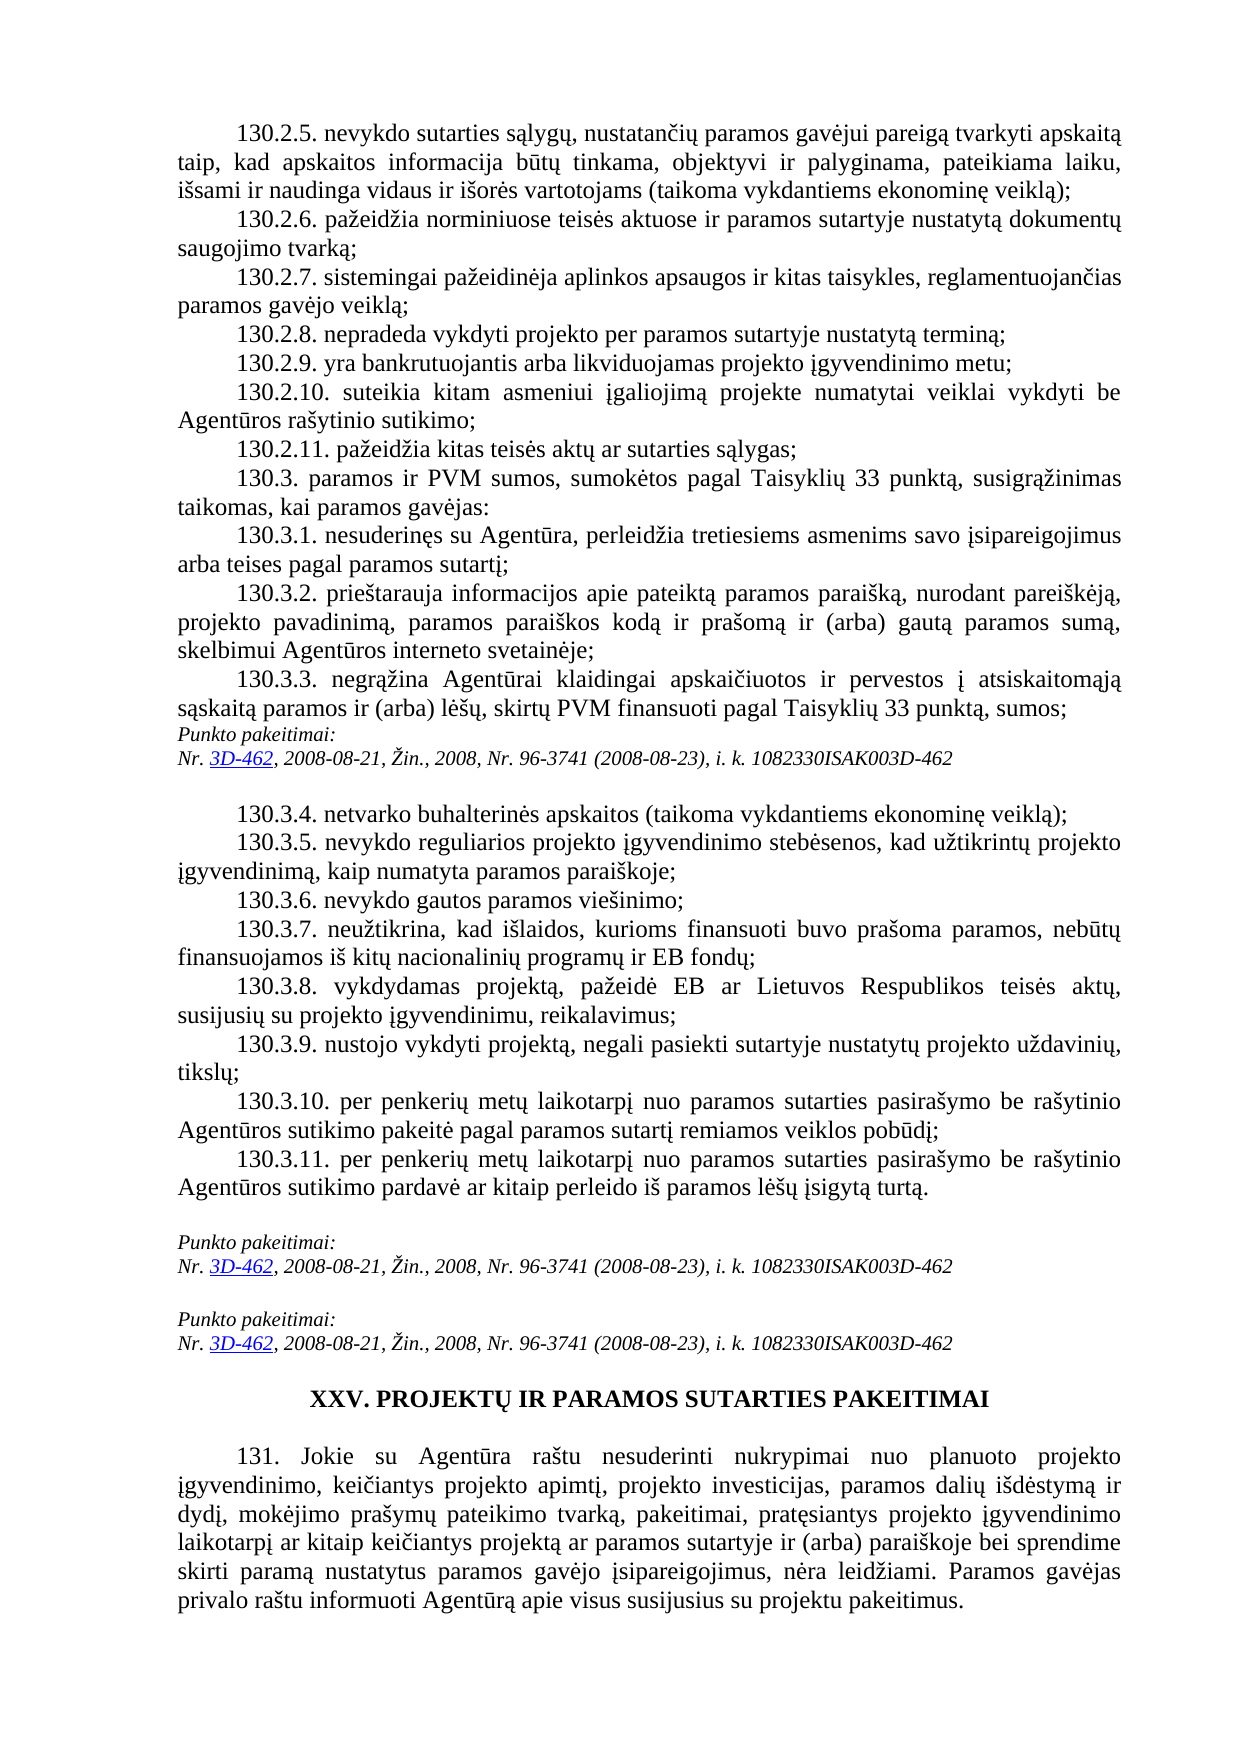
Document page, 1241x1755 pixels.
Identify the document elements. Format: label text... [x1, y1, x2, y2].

text 130.2.9. yra bankrutuojantis arba likviduojamas projekto įgyvendinimo metu; [177, 348, 1122, 377]
text Punkto pakeitimai: [177, 1230, 1122, 1254]
text Nr. 3D-462, 2008-08-21, Žin., 2008, Nr. 96-3741 (2008-08-23), i. k. 1082330ISAK003D-462 [177, 746, 1122, 770]
text 130.3.5. nevykdo reguliarios projekto įgyvendinimo stebėsenos, kad užtikrintų projekto įgyvendinimą, kaip numatyta paramos paraiškoje; [177, 827, 1122, 885]
text 130.3. paramos ir PVM sumos, sumokėtos pagal Taisyklių 33 punktą, susigrąžinimas taikomas, kai paramos gavėjas: [177, 463, 1122, 521]
text Nr. 3D-462, 2008-08-21, Žin., 2008, Nr. 96-3741 (2008-08-23), i. k. 1082330ISAK003D-462 [177, 1254, 1122, 1278]
text Nr. 3D-462, 2008-08-21, Žin., 2008, Nr. 96-3741 (2008-08-23), i. k. 1082330ISAK003D-462 [177, 1331, 1122, 1355]
text 130.3.3. negrąžina Agentūrai klaidingai apskaičiuotos ir pervestos į atsiskaitomąją sąskaitą paramos ir (arba) lėšų, skirtų PVM finansuoti pagal Taisyklių 33 punktą, sumos; [177, 664, 1122, 722]
text 130.2.10. suteikia kitam asmeniui įgaliojimą projekte numatytai veiklai vykdyti be Agentūros rašytinio sutikimo; [177, 377, 1122, 434]
text 130.3.9. nustojo vykdyti projektą, negali pasiekti sutartyje nustatytų projekto uždavinių, tikslų; [177, 1029, 1122, 1086]
text 130.2.5. nevykdo sutarties sąlygų, nustatančių paramos gavėjui pareigą tvarkyti apskaitą taip, kad apskaitos informacija būtų tinkama, objektyvi ir palyginama, pateikiama laiku, išsami ir naudinga vidaus ir išorės vartotojams (taikoma vykdantiems ekonominę veiklą); [177, 118, 1122, 204]
text Punkto pakeitimai: [177, 1307, 1122, 1331]
text 130.3.6. nevykdo gautos paramos viešinimo; [177, 885, 1122, 914]
text 130.3.8. vykdydamas projektą, pažeidė EB ar Lietuvos Respublikos teisės aktų, susijusių su projekto įgyvendinimu, reikalavimus; [177, 971, 1122, 1029]
text 131. Jokie su Agentūra raštu nesuderinti nukrypimai nuo planuoto projekto įgyvendinimo, keičiantys projekto apimtį, projekto investicijas, paramos dalių išdėstymą ir dydį, mokėjimo prašymų pateikimo tvarką, pakeitimai, pratęsiantys projekto įgyvendinimo laikotarpį ar kitaip keičiantys projektą ar paramos sutartyje ir (arba) paraiškoje bei sprendime skirti paramą nustatytus paramos gavėjo įsipareigojimus, nėra leidžiami. Paramos gavėjas privalo raštu informuoti Agentūrą apie visus susijusius su projektu pakeitimus. [177, 1441, 1122, 1614]
text 130.3.10. per penkerių metų laikotarpį nuo paramos sutarties pasirašymo be rašytinio Agentūros sutikimo pakeitė pagal paramos sutartį remiamos veiklos pobūdį; [177, 1086, 1122, 1144]
text 130.3.4. netvarko buhalterinės apskaitos (taikoma vykdantiems ekonominę veiklą); [177, 799, 1122, 827]
text 130.2.11. pažeidžia kitas teisės aktų ar sutarties sąlygas; [177, 434, 1122, 463]
text 130.3.7. neužtikrina, kad išlaidos, kurioms finansuoti buvo prašoma paramos, nebūtų finansuojamos iš kitų nacionalinių programų ir EB fondų; [177, 914, 1122, 971]
text 130.3.2. prieštarauja informacijos apie pateiktą paramos paraišką, nurodant pareiškėją, projekto pavadinimą, paramos paraiškos kodą ir prašomą ir (arba) gautą paramos sumą, skelbimui Agentūros interneto svetainėje; [177, 578, 1122, 664]
text XXV. PROJEKTŲ IR PARAMOS SUTARTIES PAKEITIMAI [177, 1384, 1122, 1412]
text 130.3.11. per penkerių metų laikotarpį nuo paramos sutarties pasirašymo be rašytinio Agentūros sutikimo pardavė ar kitaip perleido iš paramos lėšų įsigytą turtą. [177, 1144, 1122, 1201]
text Punkto pakeitimai: [177, 722, 1122, 746]
text 130.2.6. pažeidžia norminiuose teisės aktuose ir paramos sutartyje nustatytą dokumentų saugojimo tvarką; [177, 204, 1122, 262]
text 130.3.1. nesuderinęs su Agentūra, perleidžia tretiesiems asmenims savo įsipareigojimus arba teises pagal paramos sutartį; [177, 521, 1122, 578]
text 130.2.8. nepradeda vykdyti projekto per paramos sutartyje nustatytą terminą; [177, 319, 1122, 348]
text 130.2.7. sistemingai pažeidinėja aplinkos apsaugos ir kitas taisykles, reglamentuojančias paramos gavėjo veiklą; [177, 262, 1122, 319]
